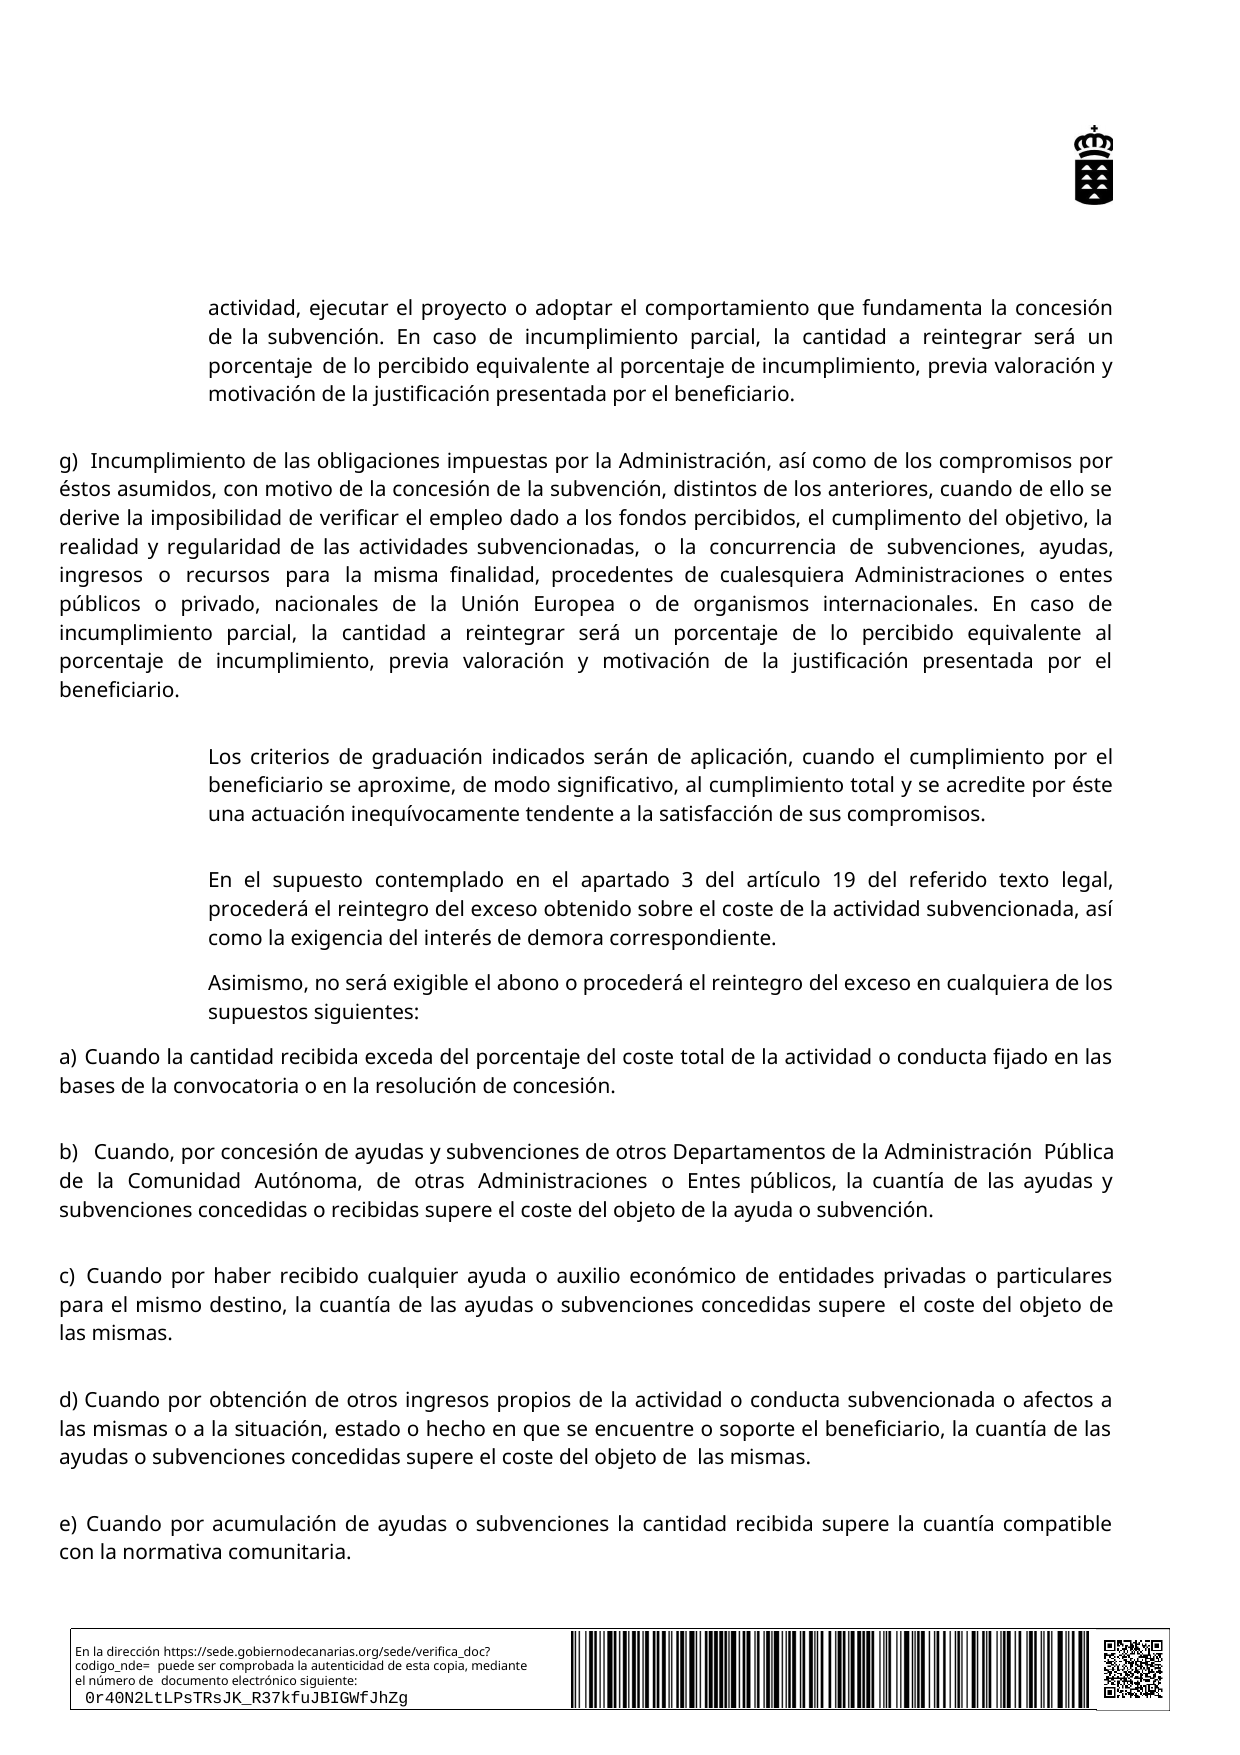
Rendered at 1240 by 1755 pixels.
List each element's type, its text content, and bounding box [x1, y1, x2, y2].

list Cuando por acumulación de ayudas o subvenciones la cantidad recibida supere la cuantía compatible con la normativa comunitaria. [59, 1509, 1114, 1566]
list Cuando por haber recibido cualquier ayuda o auxilio económico de entidades privadas o particulares para el mismo destino, la cuantía de las ayudas o subvenciones concedidas supere el coste del objeto de las mismas. [59, 1261, 1114, 1347]
text actividad, ejecutar el proyecto o adoptar el comportamiento que fundamenta la concesión de la subvención. En caso de incumplimiento parcial, la cantidad a reintegrar será un porcentaje de lo percibido equivalente al porcentaje de incumplimiento, previa valoración y motivación de la justificación presentada por el beneficiario. [208, 293, 1114, 408]
list Cuando por obtención de otros ingresos propios de la actividad o conducta subvencionada o afectos a las mismas o a la situación, estado o hecho en que se encuentre o soporte el beneficiario, la cuantía de las ayudas o subvenciones concedidas supere el coste del objeto de las mismas. [59, 1385, 1114, 1471]
text Los criterios de graduación indicados serán de aplicación, cuando el cumplimiento por el beneficiario se aproxime, de modo significativo, al cumplimiento total y se acredite por éste una actuación inequívocamente tendente a la satisfacción de sus compromisos. [208, 742, 1114, 828]
list Cuando la cantidad recibida exceda del porcentaje del coste total de la actividad o conducta fijado en las bases de la convocatoria o en la resolución de concesión. [59, 1042, 1113, 1100]
text Asimismo, no será exigible el abono o procederá el reintegro del exceso en cualquiera de los supuestos siguientes: [208, 968, 1113, 1026]
list Incumplimiento de las obligaciones impuestas por la Administración, así como de los compromisos por éstos asumidos, con motivo de la concesión de la subvención, distintos de los anteriores, cuando de ello se derive la imposibilidad de verificar el empleo dado a los fondos percibidos, el cumplimento del objetivo, la realidad y regularidad de las actividades subvencionadas, o la concurrencia de subvenciones, ayudas, ingresos o recursos para la misma finalidad, procedentes de cualesquiera Administraciones o entes públicos o privado, nacionales de la Unión Europea o de organismos internacionales. En caso de incumplimiento parcial, la cantidad a reintegrar será un porcentaje de lo percibido equivalente al porcentaje de incumplimiento, previa valoración y motivación de la justificación presentada por el beneficiario. [59, 446, 1114, 703]
list Cuando, por concesión de ayudas y subvenciones de otros Departamentos de la Administración Pública de la Comunidad Autónoma, de otras Administraciones o Entes públicos, la cuantía de las ayudas y subvenciones concedidas o recibidas supere el coste del objeto de la ayuda o subvención. [59, 1137, 1114, 1224]
text En el supuesto contemplado en el apartado 3 del artículo 19 del referido texto legal, procederá el reintegro del exceso obtenido sobre el coste de la actividad subvencionada, así como la exigencia del interés de demora correspondiente. [208, 866, 1114, 951]
